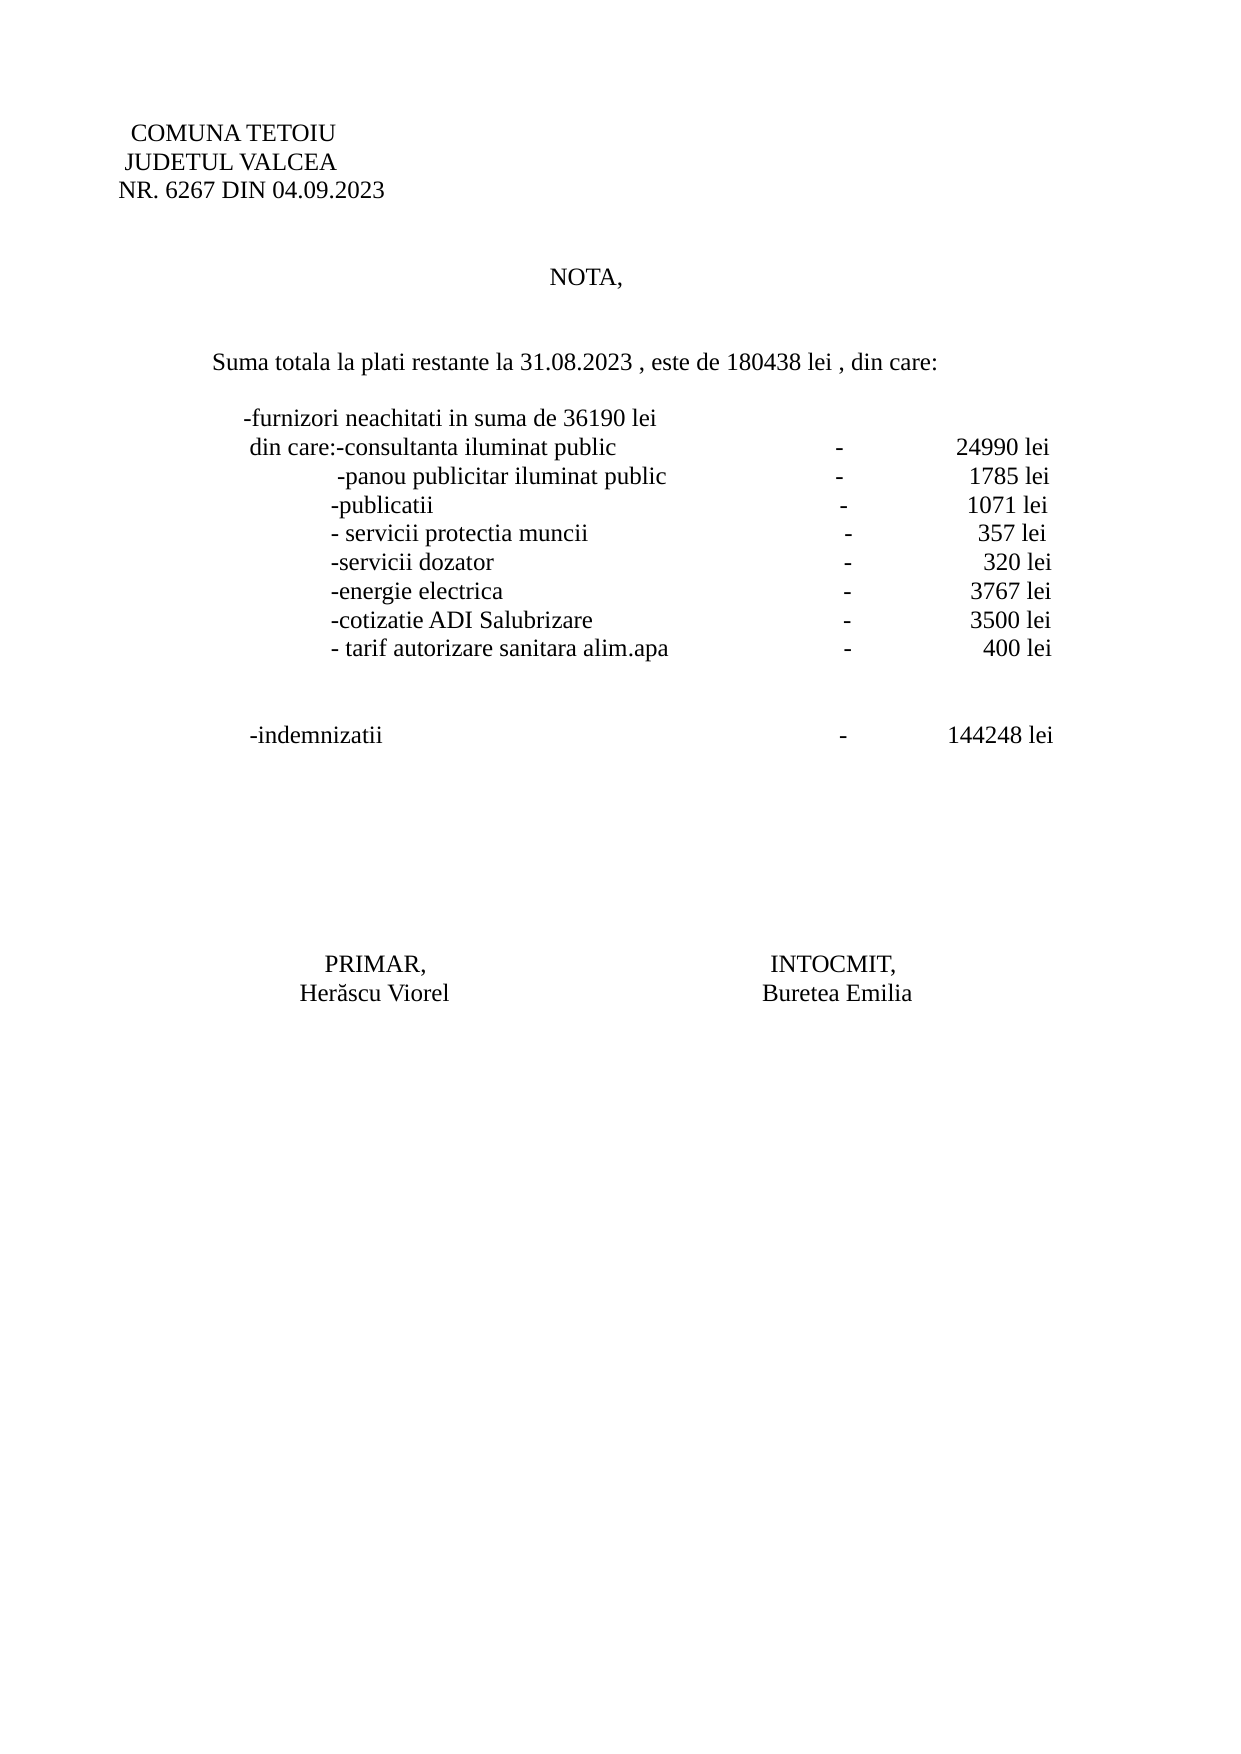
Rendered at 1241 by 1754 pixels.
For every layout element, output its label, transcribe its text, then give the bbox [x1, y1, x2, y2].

text -furnizori neachitati in suma de 36190 lei [118, 403, 1122, 432]
text din care:-consultanta iluminat public - 24990 lei [118, 432, 1122, 461]
text -panou publicitar iluminat public - 1785 lei [118, 461, 1122, 490]
text PRIMAR, INTOCMIT, [118, 949, 1122, 978]
text Herăscu Viorel Buretea Emilia [118, 978, 1122, 1006]
text NOTA, [118, 262, 1122, 291]
text -cotizatie ADI Salubrizare - 3500 lei [118, 605, 1122, 633]
text -publicatii - 1071 lei [118, 490, 1122, 518]
text -servicii dozator - 320 lei [118, 547, 1122, 576]
text NR. 6267 DIN 04.09.2023 [118, 176, 1122, 204]
text - servicii protectia muncii - 357 lei [118, 518, 1122, 547]
text JUDETUL VALCEA [118, 147, 1122, 176]
text Suma totala la plati restante la 31.08.2023 , este de 180438 lei , din care: [118, 347, 1122, 375]
text -energie electrica - 3767 lei [118, 576, 1122, 605]
text COMUNA TETOIU [118, 118, 1122, 147]
text - tarif autorizare sanitara alim.apa - 400 lei [118, 633, 1122, 662]
text -indemnizatii - 144248 lei [118, 720, 1122, 748]
